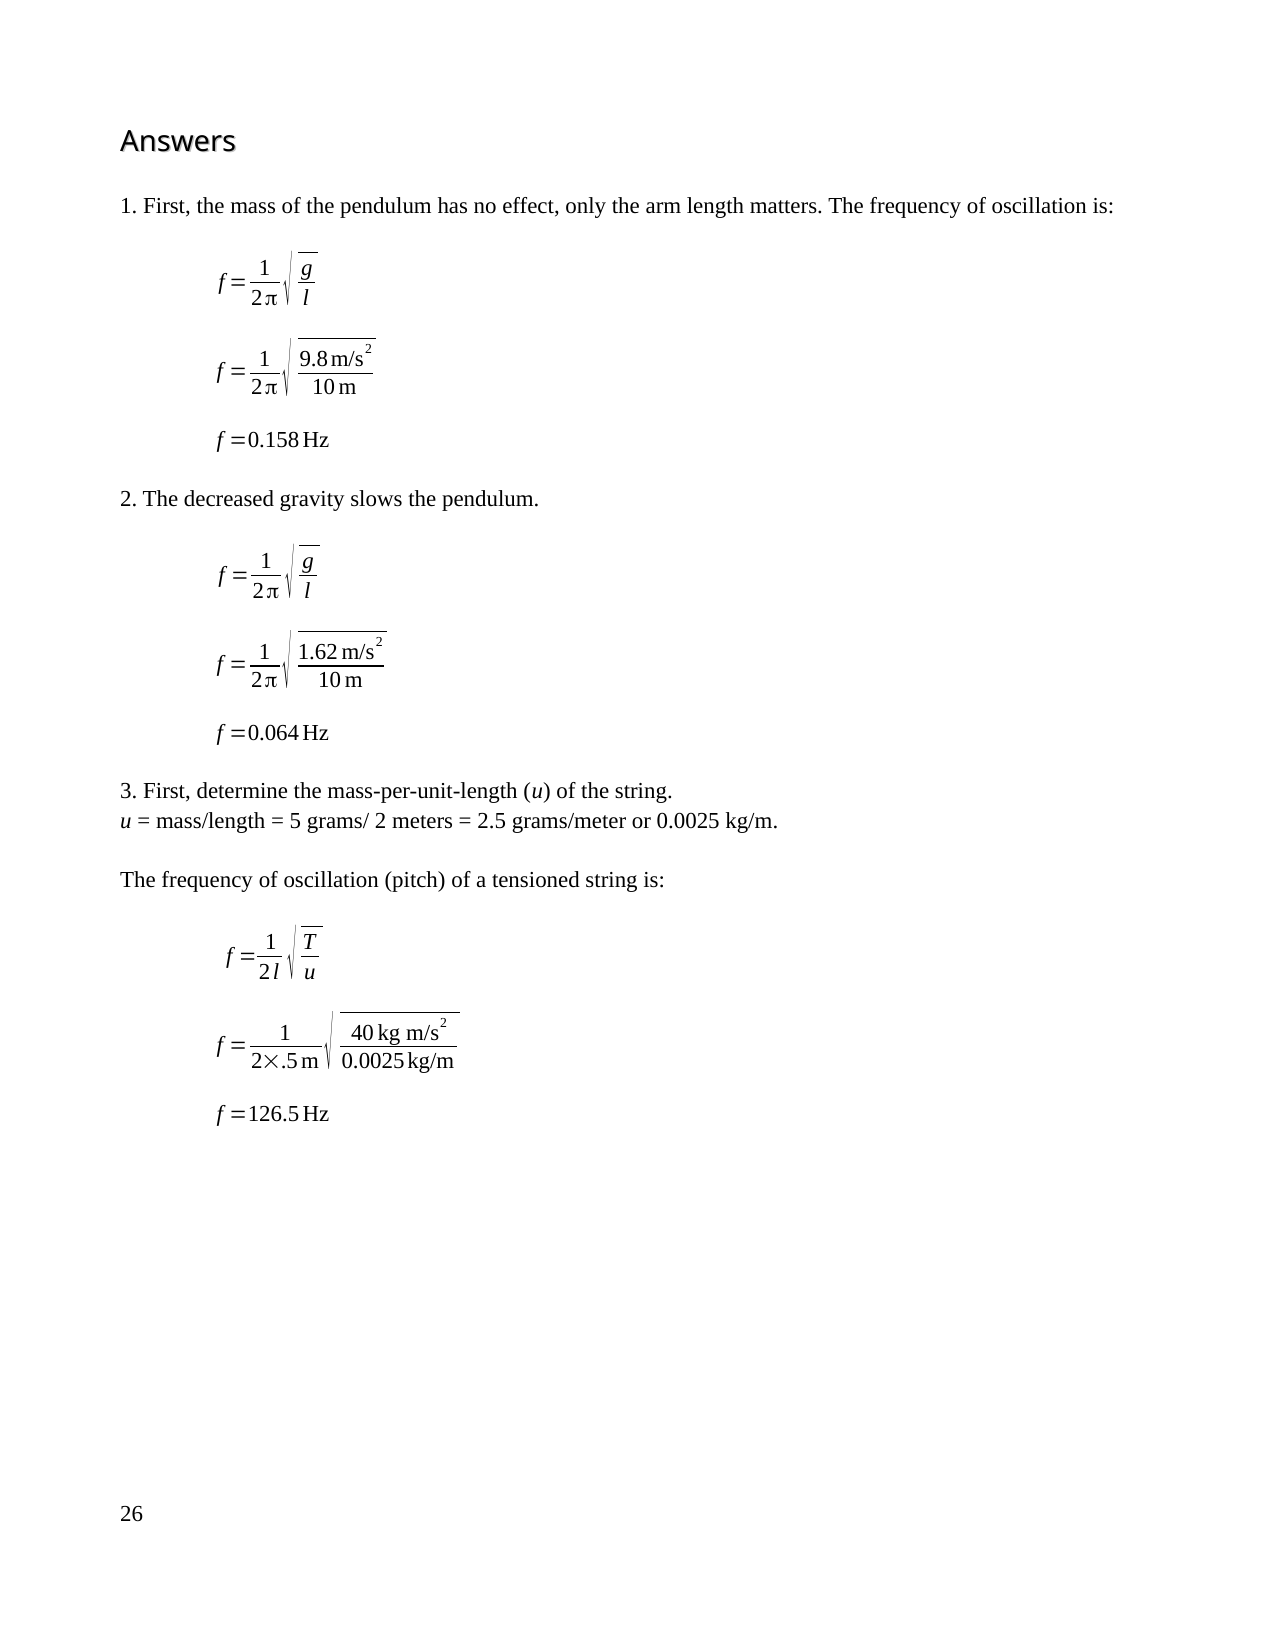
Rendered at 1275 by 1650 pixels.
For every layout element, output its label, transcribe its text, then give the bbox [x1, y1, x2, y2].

subtitle Answers [120, 120, 1155, 160]
text 3. First, determine the mass-per-unit-length (u) of the string. [120, 777, 1155, 804]
text u = mass/length = 5 grams/ 2 meters = 2.5 grams/meter or 0.0025 kg/m. [120, 807, 1155, 833]
text 1. First, the mass of the pendulum has no effect, only the arm length matters. The frequency of oscillation is: [120, 192, 1155, 218]
text The frequency of oscillation (pitch) of a tensioned string is: [120, 866, 1155, 892]
text 2. The decreased gravity slows the pendulum. [120, 485, 1155, 511]
